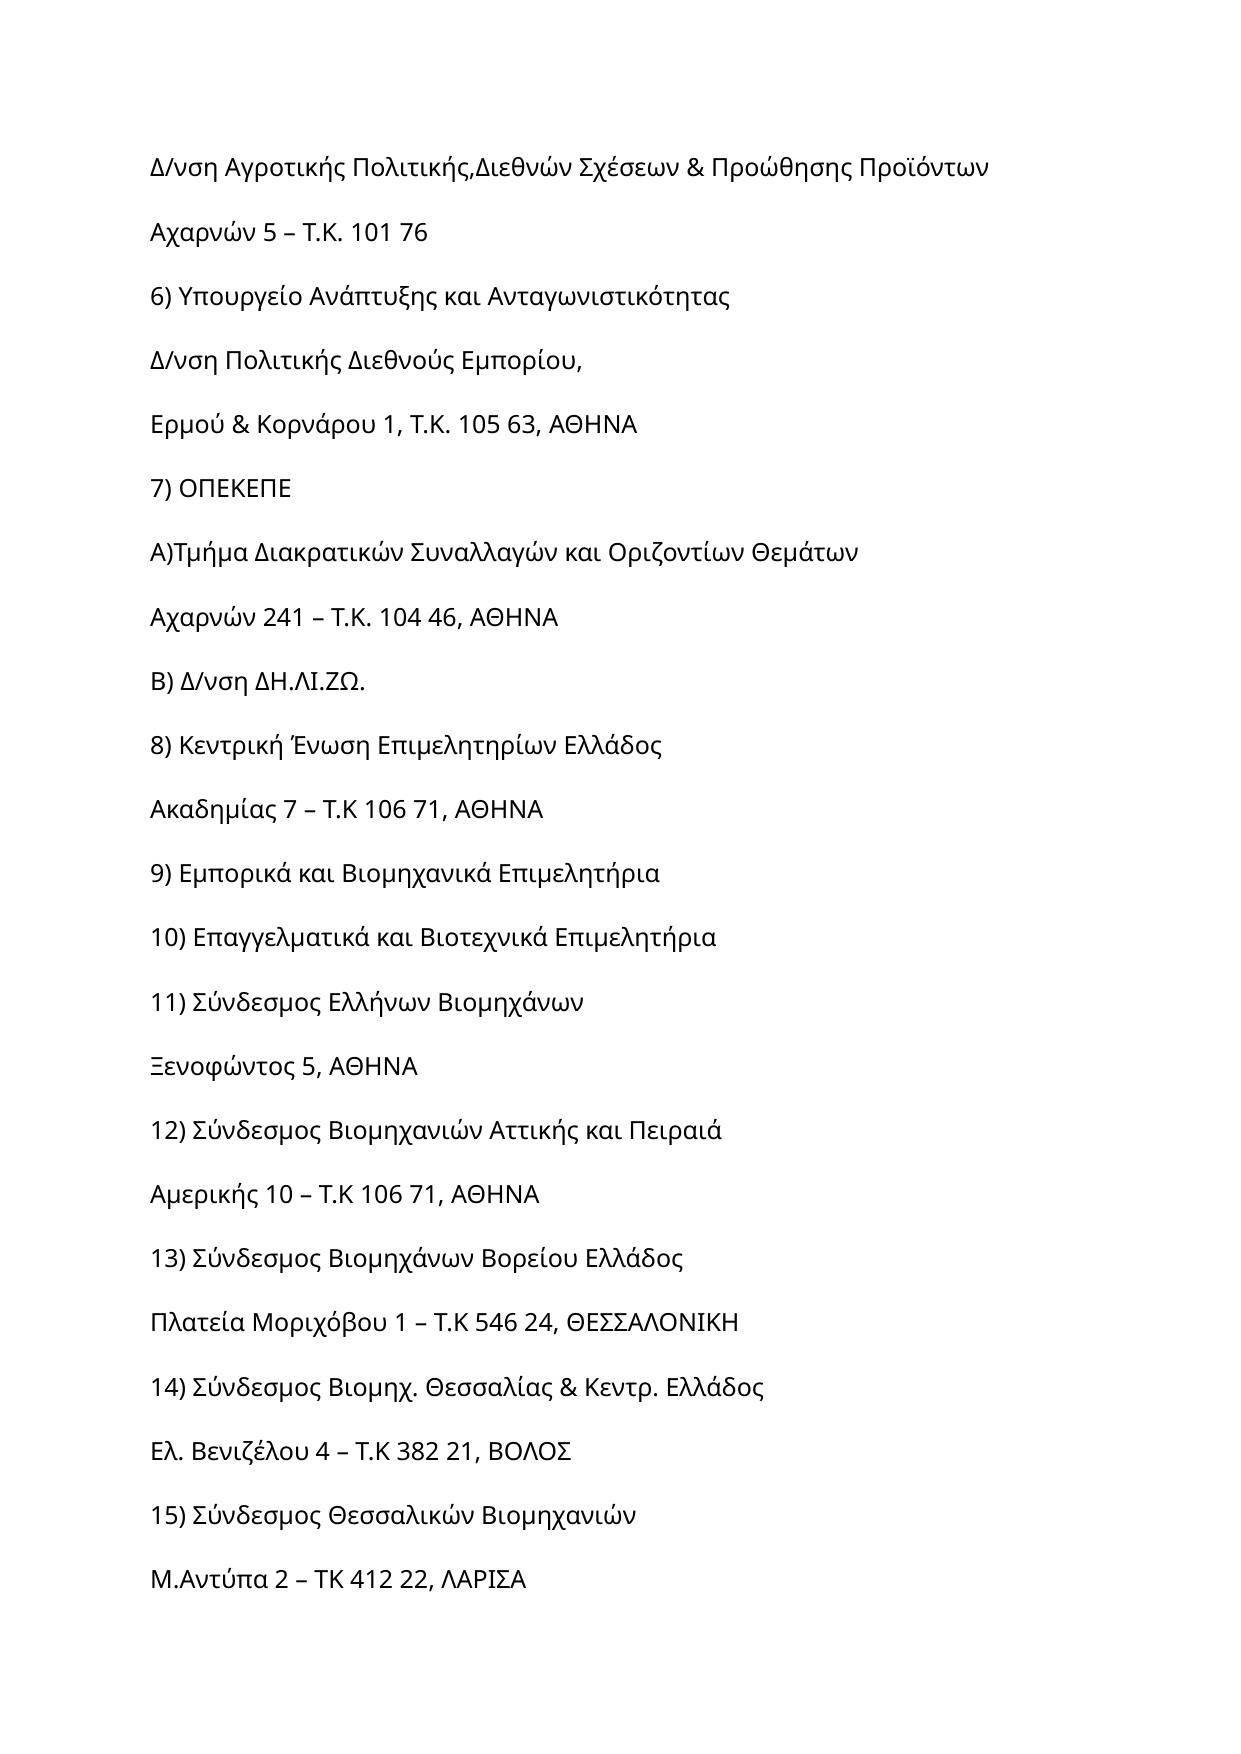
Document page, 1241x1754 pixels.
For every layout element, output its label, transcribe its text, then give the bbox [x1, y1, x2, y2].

text Ελ. Βενιζέλου 4 – Τ.Κ 382 21, ΒΟΛΟΣ [150, 1433, 1090, 1467]
text 14) Σύνδεσμος Βιομηχ. Θεσσαλίας & Κεντρ. Ελλάδος [150, 1369, 1090, 1403]
text 7) ΟΠΕΚΕΠΕ [150, 471, 1090, 505]
text 15) Σύνδεσμος Θεσσαλικών Βιομηχανιών [150, 1497, 1090, 1532]
text 13) Σύνδεσμος Βιομηχάνων Βορείου Ελλάδος [150, 1241, 1090, 1275]
text Ξενοφώντος 5, ΑΘΗΝΑ [150, 1048, 1090, 1082]
text Α)Τμήμα Διακρατικών Συναλλαγών και Οριζοντίων Θεμάτων [150, 535, 1090, 569]
text 9) Εμπορικά και Βιομηχανικά Επιμελητήρια [150, 856, 1090, 890]
text Ακαδημίας 7 – T.K 106 71, ΑΘΗΝΑ [150, 792, 1090, 826]
text Αχαρνών 5 – Τ.Κ. 101 76 [150, 214, 1090, 248]
text 8) Κεντρική Ένωση Επιμελητηρίων Ελλάδος [150, 727, 1090, 762]
text 12) Σύνδεσμος Βιομηχανιών Αττικής και Πειραιά [150, 1112, 1090, 1147]
text 10) Επαγγελματικά και Βιοτεχνικά Επιμελητήρια [150, 920, 1090, 954]
text Β) Δ/νση ΔΗ.ΛΙ.ΖΩ. [150, 663, 1090, 697]
text Μ.Αντύπα 2 – ΤΚ 412 22, ΛΑΡΙΣΑ [150, 1562, 1090, 1596]
text Δ/νση Αγροτικής Πολιτικής,Διεθνών Σχέσεων & Προώθησης Προϊόντων [150, 150, 1090, 184]
text Ερμού & Κορνάρου 1, Τ.Κ. 105 63, ΑΘΗΝΑ [150, 407, 1090, 441]
text Αχαρνών 241 – Τ.Κ. 104 46, ΑΘΗΝΑ [150, 599, 1090, 633]
text Πλατεία Μοριχόβου 1 – Τ.Κ 546 24, ΘΕΣΣΑΛΟΝΙΚΗ [150, 1305, 1090, 1339]
text Αμερικής 10 – Τ.Κ 106 71, ΑΘΗΝΑ [150, 1177, 1090, 1211]
text 6) Υπουργείο Ανάπτυξης και Ανταγωνιστικότητας [150, 278, 1090, 312]
text Δ/νση Πολιτικής Διεθνούς Εμπορίου, [150, 342, 1090, 377]
text 11) Σύνδεσμος Ελλήνων Βιομηχάνων [150, 984, 1090, 1018]
